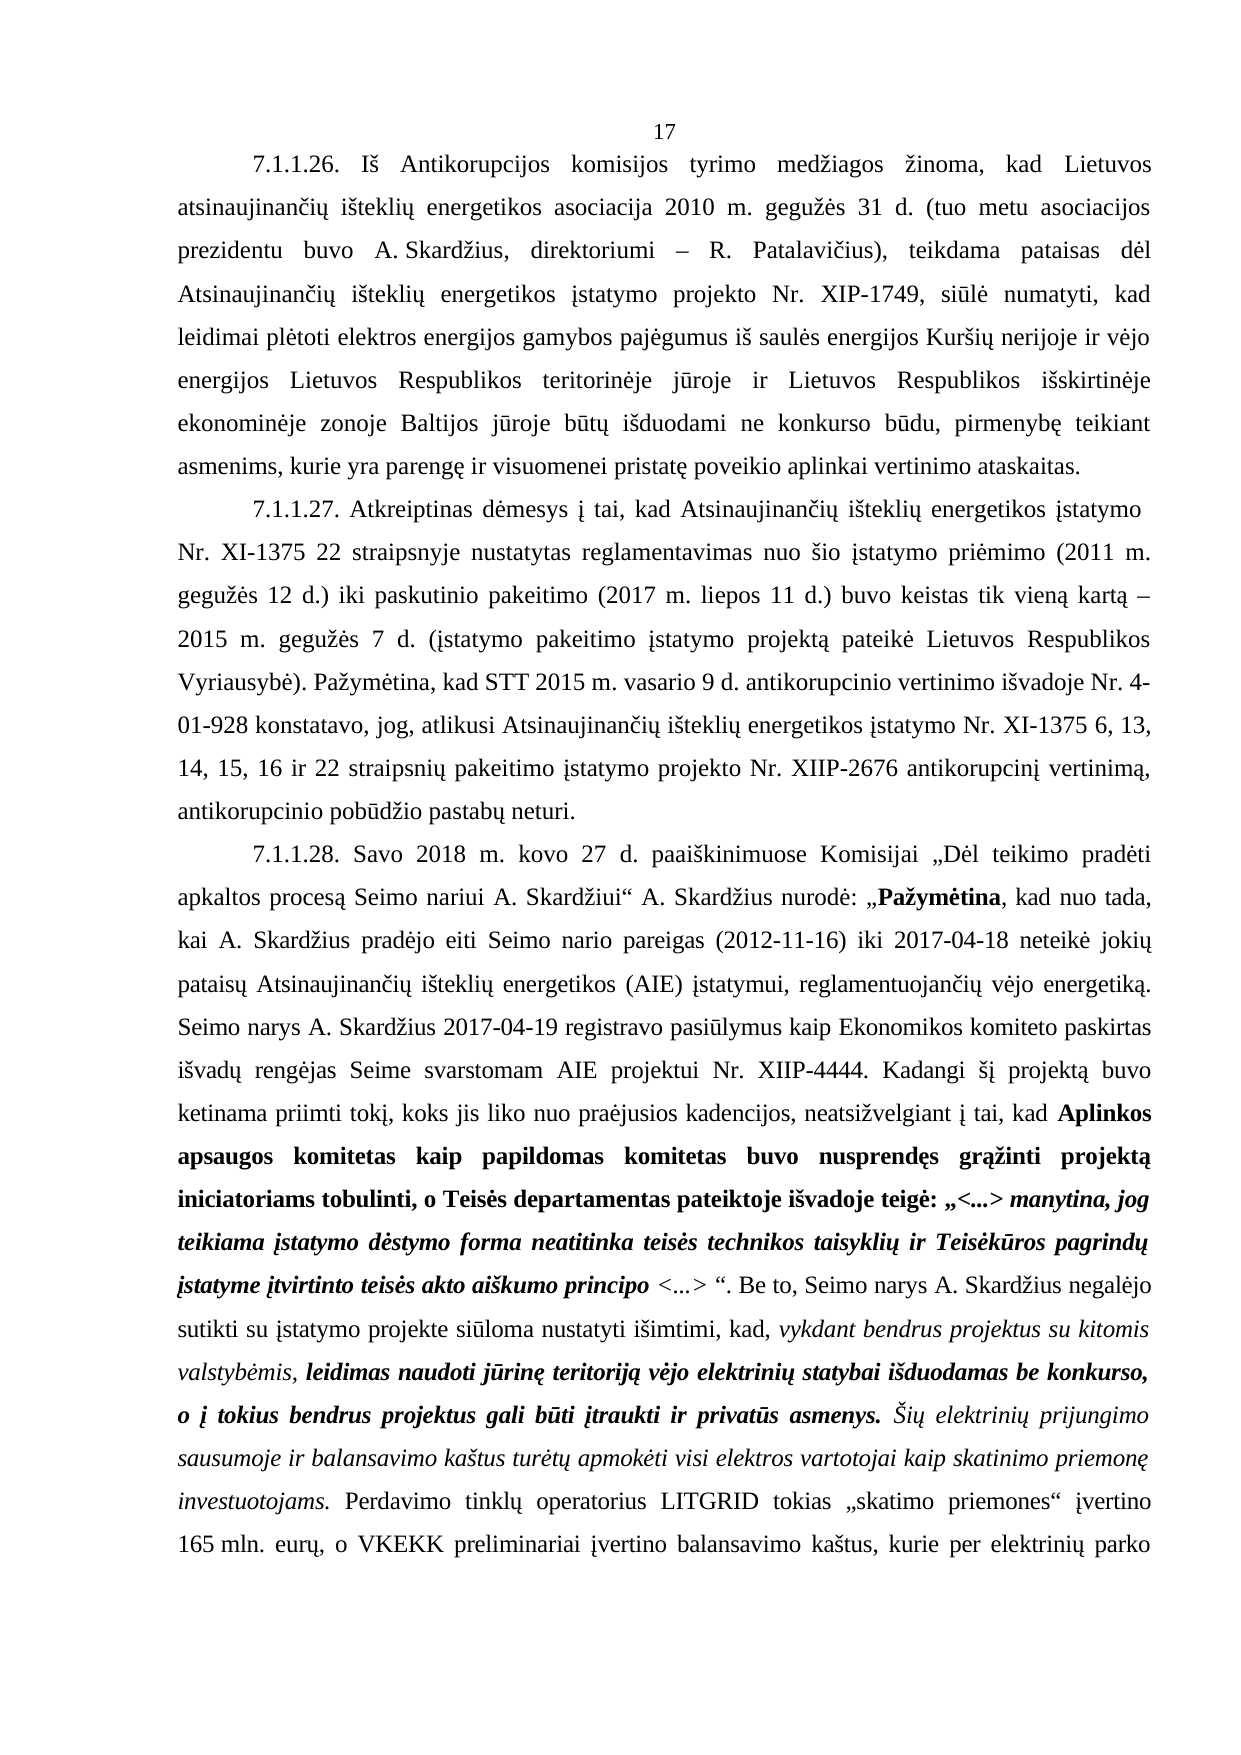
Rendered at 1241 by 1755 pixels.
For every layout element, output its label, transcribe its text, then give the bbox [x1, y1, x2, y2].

text 7.1.1.28. Savo 2018 m. kovo 27 d. paaiškinimuose Komisijai „Dėl teikimo pradėti apkaltos procesą Seimo nariui A. Skardžiui“ A. Skardžius nurodė: „Pažymėtina, kad nuo tada, kai A. Skardžius pradėjo eiti Seimo nario pareigas (2012-11-16) iki 2017-04-18 neteikė jokių pataisų Atsinaujinančių išteklių energetikos (AIE) įstatymui, reglamentuojančių vėjo energetiką. Seimo narys A. Skardžius 2017-04-19 registravo pasiūlymus kaip Ekonomikos komiteto paskirtas išvadų rengėjas Seime svarstomam AIE projektui Nr. XIIP-4444. Kadangi šį projektą buvo ketinama priimti tokį, koks jis liko nuo praėjusios kadencijos, neatsižvelgiant į tai, kad Aplinkos apsaugos komitetas kaip papildomas komitetas buvo nusprendęs grąžinti projektą iniciatoriams tobulinti, o Teisės departamentas pateiktoje išvadoje teigė: „<...> manytina, jog teikiama įstatymo dėstymo forma neatitinka teisės technikos taisyklių ir Teisėkūros pagrindų įstatyme įtvirtinto teisės akto aiškumo principo <...> “. Be to, Seimo narys A. Skardžius negalėjo sutikti su įstatymo projekte siūloma nustatyti išimtimi, kad, vykdant bendrus projektus su kitomis valstybėmis, leidimas naudoti jūrinę teritoriją vėjo elektrinių statybai išduodamas be konkurso, o į tokius bendrus projektus gali būti įtraukti ir privatūs asmenys. Šių elektrinių prijungimo sausumoje ir balansavimo kaštus turėtų apmokėti visi elektros vartotojai kaip skatinimo priemonę investuotojams. Perdavimo tinklų operatorius LITGRID tokias „skatimo priemones“ įvertino 165 mln. eurų, o VKEKK preliminariai įvertino balansavimo kaštus, kurie per elektrinių parko [177, 839, 1152, 1558]
text 7.1.1.26. Iš Antikorupcijos komisijos tyrimo medžiagos žinoma, kad Lietuvos atsinaujinančių išteklių energetikos asociacija 2010 m. gegužės 31 d. (tuo metu asociacijos prezidentu buvo A. Skardžius, direktoriumi – R. Patalavičius), teikdama pataisas dėl Atsinaujinančių išteklių energetikos įstatymo projekto Nr. XIP-1749, siūlė numatyti, kad leidimai plėtoti elektros energijos gamybos pajėgumus iš saulės energijos Kuršių nerijoje ir vėjo energijos Lietuvos Respublikos teritorinėje jūroje ir Lietuvos Respublikos išskirtinėje ekonominėje zonoje Baltijos jūroje būtų išduodami ne konkurso būdu, pirmenybę teikiant asmenims, kurie yra parengę ir visuomenei pristatę poveikio aplinkai vertinimo ataskaitas. [177, 149, 1152, 480]
text 7.1.1.27. Atkreiptinas dėmesys į tai, kad Atsinaujinančių išteklių energetikos įstatymo Nr. XI-1375 22 straipsnyje nustatytas reglamentavimas nuo šio įstatymo priėmimo (2011 m. gegužės 12 d.) iki paskutinio pakeitimo (2017 m. liepos 11 d.) buvo keistas tik vieną kartą – 2015 m. gegužės 7 d. (įstatymo pakeitimo įstatymo projektą pateikė Lietuvos Respublikos Vyriausybė). Pažymėtina, kad STT 2015 m. vasario 9 d. antikorupcinio vertinimo išvadoje Nr. 4-01-928 konstatavo, jog, atlikusi Atsinaujinančių išteklių energetikos įstatymo Nr. XI-1375 6, 13, 14, 15, 16 ir 22 straipsnių pakeitimo įstatymo projekto Nr. XIIP-2676 antikorupcinį vertinimą, antikorupcinio pobūdžio pastabų neturi. [177, 494, 1152, 825]
